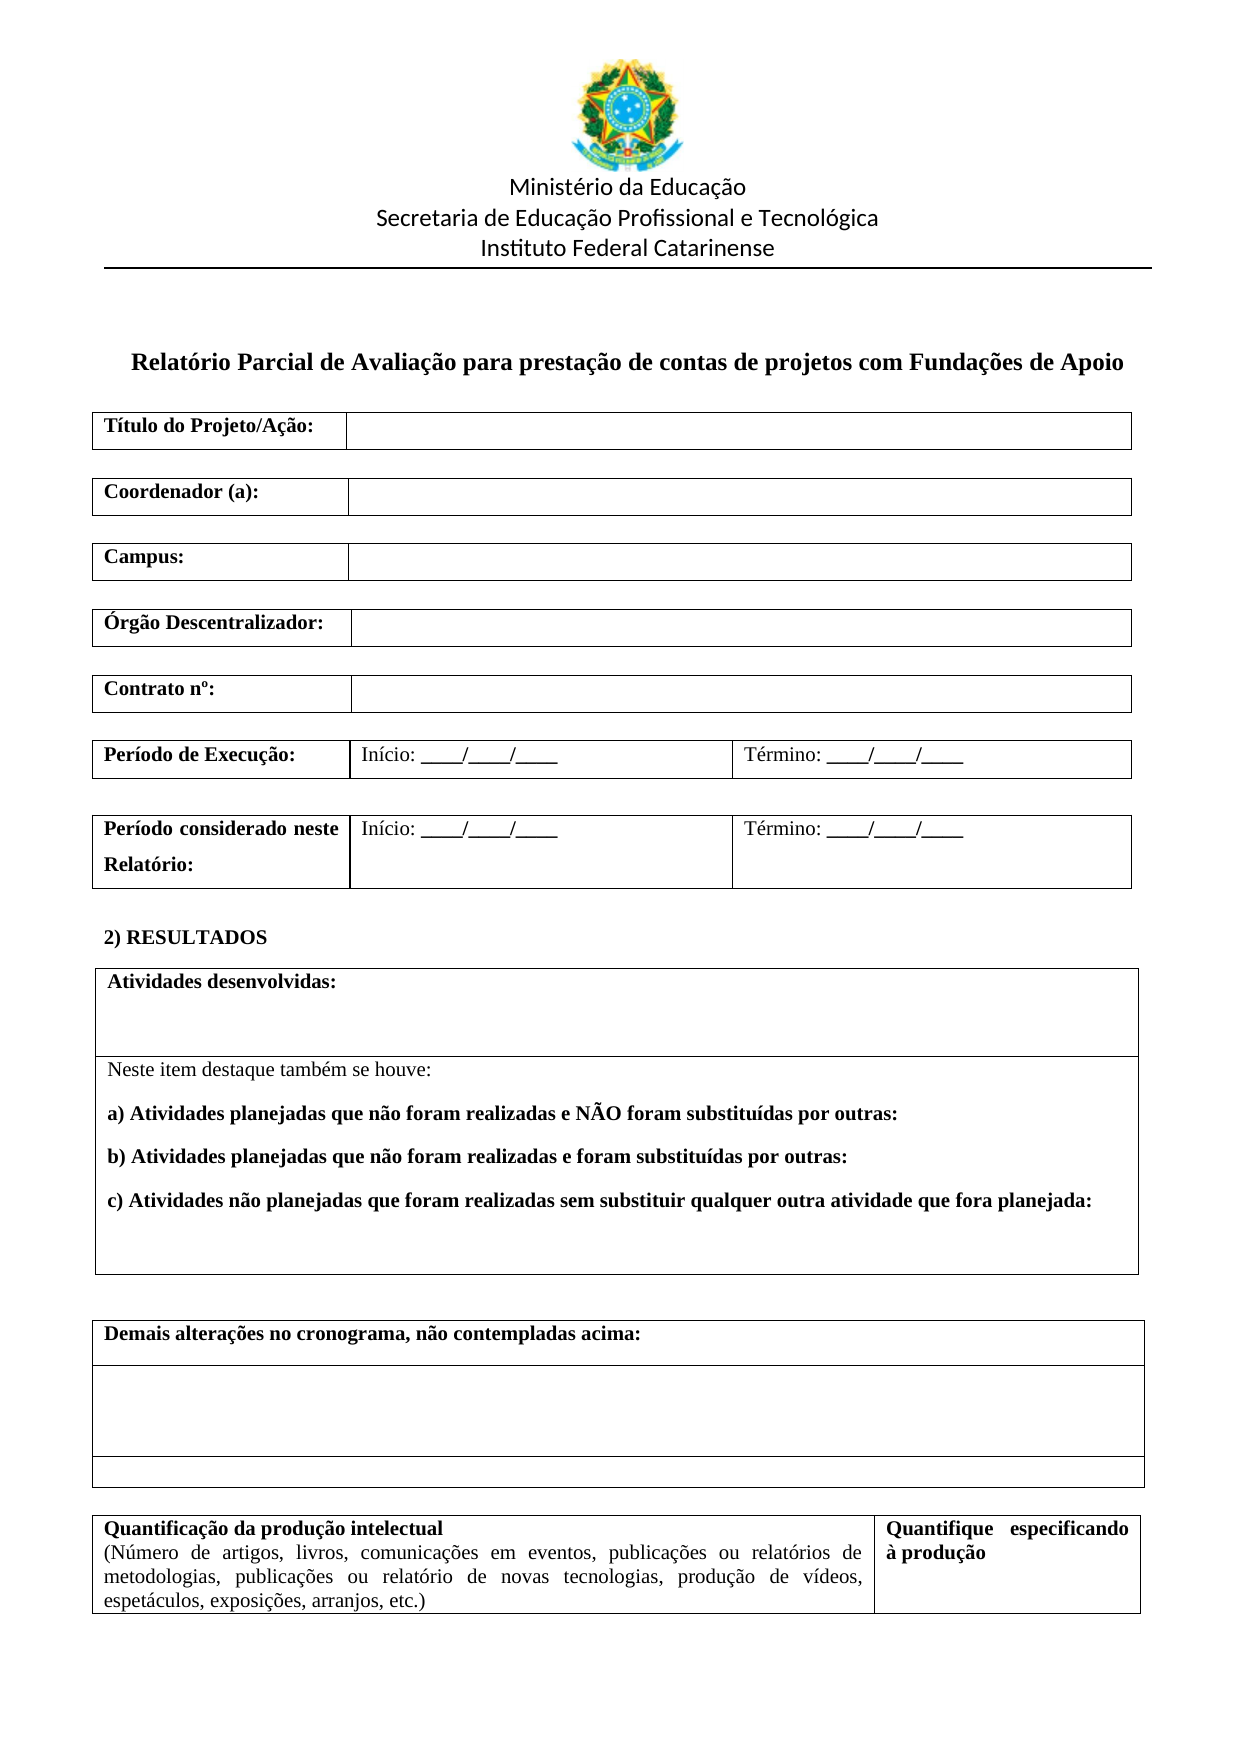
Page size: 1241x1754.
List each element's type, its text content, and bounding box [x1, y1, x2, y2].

table_header Campus: [93, 544, 348, 580]
table_cell [93, 1457, 1144, 1487]
table_header Período considerado neste Relatório: [93, 816, 349, 888]
table_cell Neste item destaque também se houve: a) Atividades planejadas que não foram realizadas e NÃO foram substituídas por outras: b) Atividades planejadas que não foram realizadas e foram substituídas por outras: c) Atividades não planejadas que foram realizadas sem substituir qualquer outra atividade que fora planejada: [96, 1057, 1138, 1274]
table_header Órgão Descentralizador: [93, 610, 351, 646]
picture [571, 59, 684, 172]
table_header Período de Execução: [93, 741, 349, 777]
table_header Demais alterações no cronograma, não contempladas acima: [93, 1321, 1144, 1364]
table_header Quantificação da produção intelectual (Número de artigos, livros, comunicações em eventos, publicações ou relatórios de metodologias, publicações ou relatório de novas tecnologias, produção de vídeos, espetáculos, exposições, arranjos, etc.) [93, 1516, 874, 1612]
table_header [352, 676, 1131, 712]
table_header Atividades desenvolvidas: [96, 969, 1138, 1056]
table_header [347, 413, 1131, 449]
table_header Contrato nº: [93, 676, 351, 712]
table_cell [93, 1366, 1144, 1456]
table_header Título do Projeto/Ação: [93, 413, 346, 449]
table_header [349, 544, 1131, 580]
table_header Quantifique especificando à produção [875, 1516, 1140, 1612]
table_header Início: ____/____/____ [351, 741, 732, 777]
table_header [352, 610, 1131, 646]
table_header Término: ____/____/____ [733, 816, 1131, 888]
text 2) RESULTADOS [103, 925, 1152, 949]
text Relatório Parcial de Avaliação para prestação de contas de projetos com Fundações de Apoio [103, 347, 1152, 375]
table_header [349, 479, 1131, 514]
table_header Término: ____/____/____ [733, 741, 1131, 777]
table_header Coordenador (a): [93, 479, 348, 514]
table_header Início: ____/____/____ [351, 816, 732, 888]
